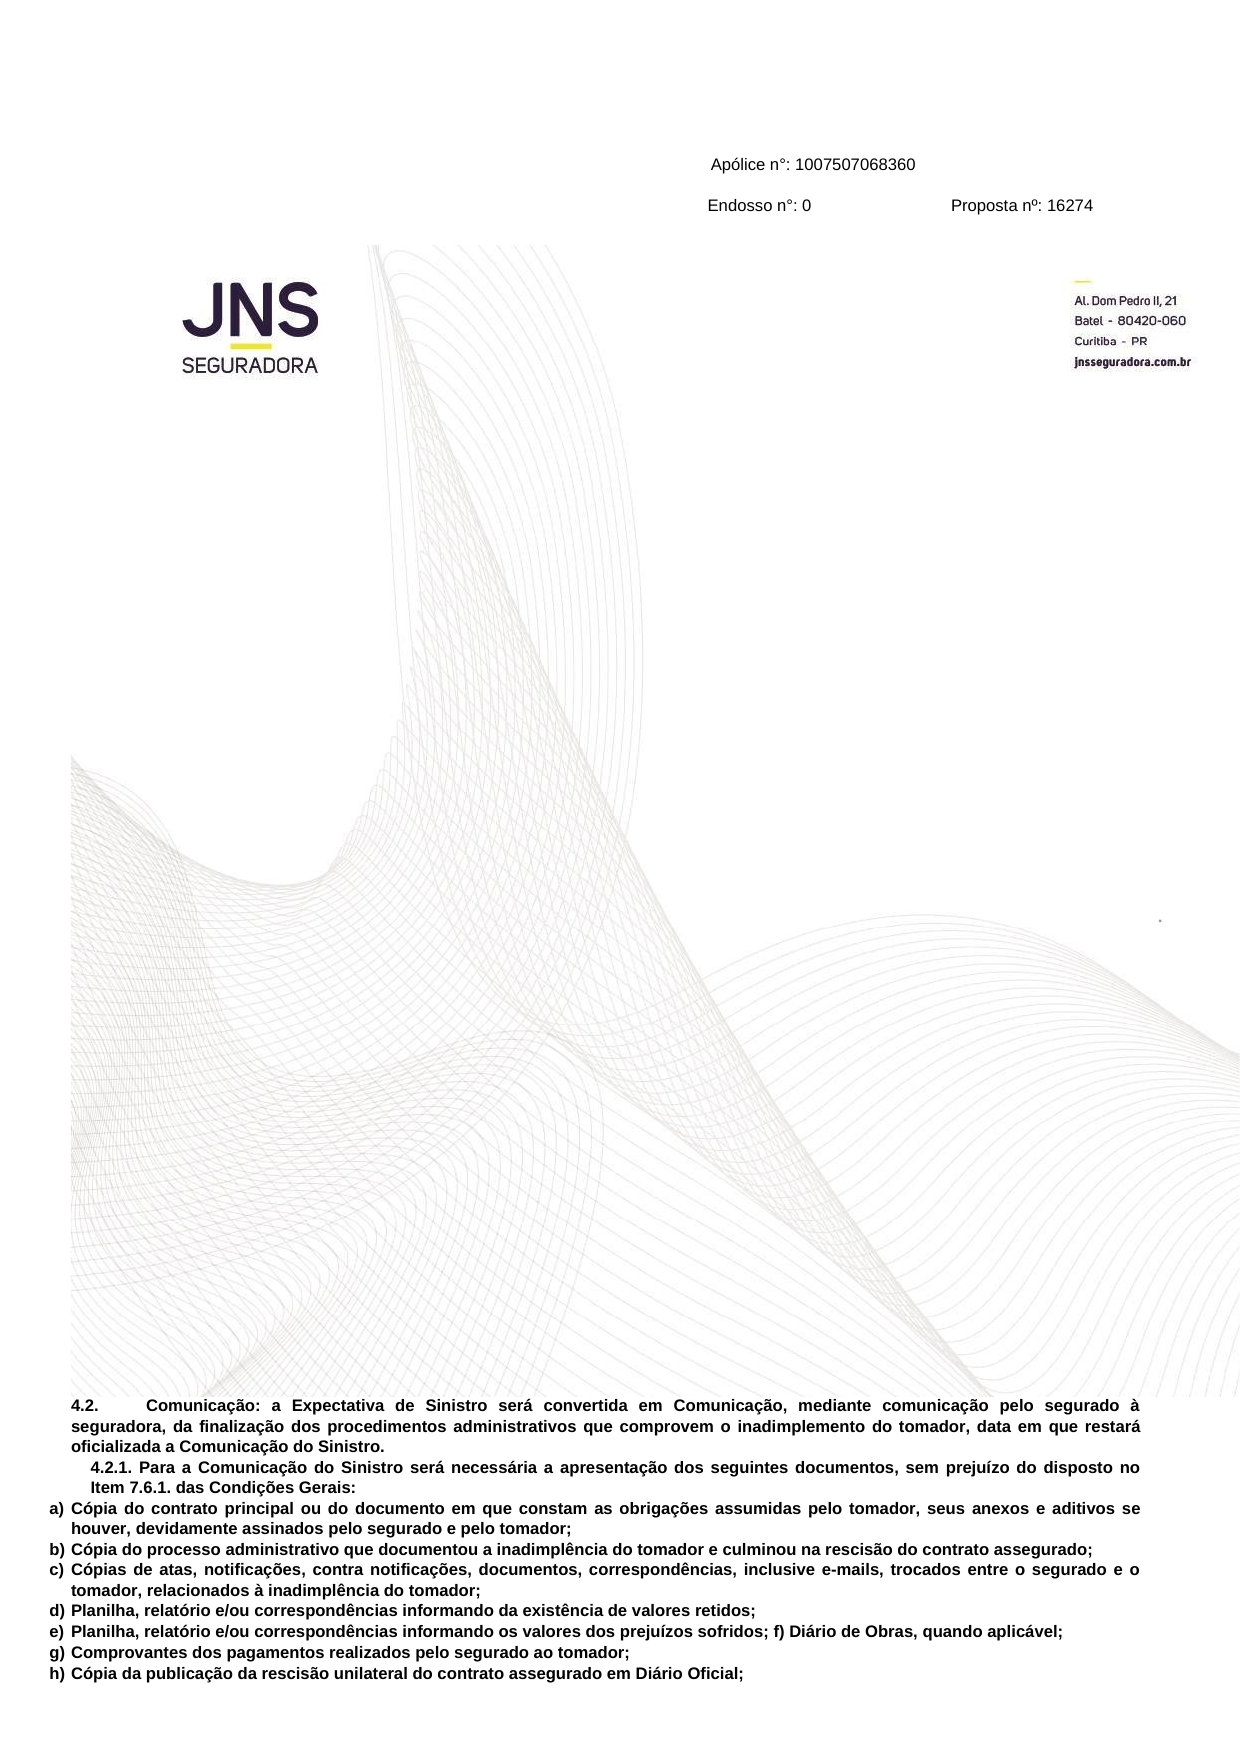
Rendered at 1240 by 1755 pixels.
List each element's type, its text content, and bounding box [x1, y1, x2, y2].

text 4.2.1. Para a Comunicação do Sinistro será necessária a apresentação dos seguintes documentos, sem prejuízo do disposto no Item 7.6.1. das Condições Gerais: [90, 1457, 1141, 1497]
list Cópia da publicação da rescisão unilateral do contrato assegurado em Diário Oficial; [49, 1663, 1141, 1683]
list Planilha, relatório e/ou correspondências informando os valores dos prejuízos sofridos; f) Diário de Obras, quando aplicável; [49, 1622, 1141, 1641]
list Cópia do contrato principal ou do documento em que constam as obrigações assumidas pelo tomador, seus anexos e aditivos se houver, devidamente assinados pelo segurado e pelo tomador; [49, 1498, 1141, 1538]
list Planilha, relatório e/ou correspondências informando da existência de valores retidos; [49, 1601, 1141, 1620]
list Comprovantes dos pagamentos realizados pelo segurado ao tomador; [49, 1643, 1141, 1662]
list Cópias de atas, notificações, contra notificações, documentos, correspondências, inclusive e-mails, trocados entre o segurado e o tomador, relacionados à inadimplência do tomador; [49, 1560, 1141, 1600]
list Cópia do processo administrativo que documentou a inadimplência do tomador e culminou na rescisão do contrato assegurado; [49, 1539, 1141, 1559]
list Comunicação: a Expectativa de Sinistro será convertida em Comunicação, mediante comunicação pelo segurado à seguradora, da finalização dos procedimentos administrativos que comprovem o inadimplemento do tomador, data em que restará oficializada a Comunicação do Sinistro. [71, 1397, 1141, 1456]
